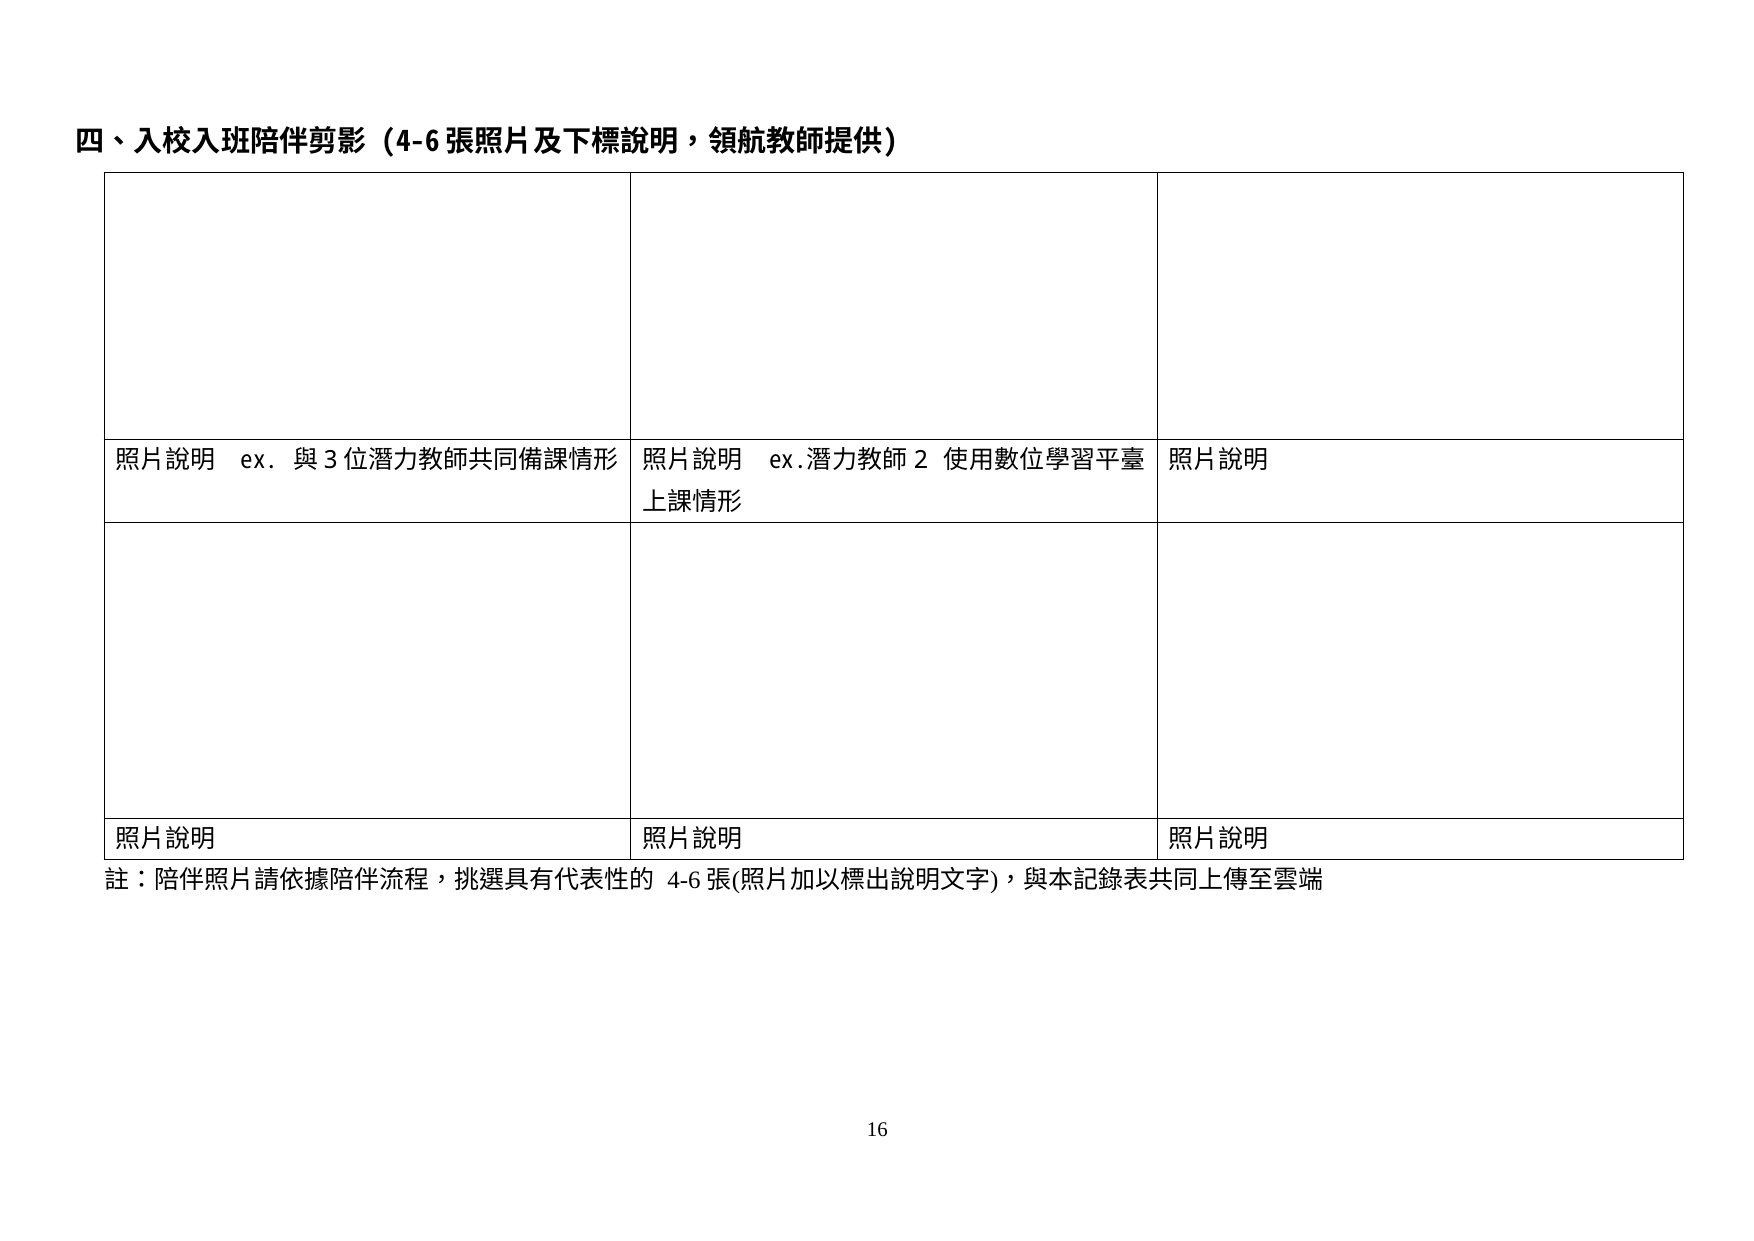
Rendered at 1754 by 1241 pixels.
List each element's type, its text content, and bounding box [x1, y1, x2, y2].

table_cell 照片說明 [105, 819, 630, 859]
table_header [631, 173, 1157, 439]
table_cell [105, 523, 630, 817]
table_header [1158, 173, 1683, 439]
table_cell 照片說明 [1158, 819, 1683, 859]
table_cell 照片說明 ex.潛力教師2 使用數位學習平臺上課情形 [631, 440, 1157, 522]
table_cell 照片說明 [631, 819, 1157, 859]
table_cell [631, 523, 1157, 817]
text 四、入校入班陪伴剪影 (4-6張照片及下標說明，領航教師提供) [75, 117, 1679, 159]
table_cell 照片說明 [1158, 440, 1683, 522]
table_header [105, 173, 630, 439]
table_cell [1158, 523, 1683, 817]
text 註：陪伴照片請依據陪伴流程，挑選具有代表性的 4-6 張(照片加以標出說明文字)，與本記錄表共同上傳至雲端 [75, 860, 1679, 896]
table_cell 照片說明 ex. 與3位潛力教師共同備課情形 [105, 440, 630, 522]
